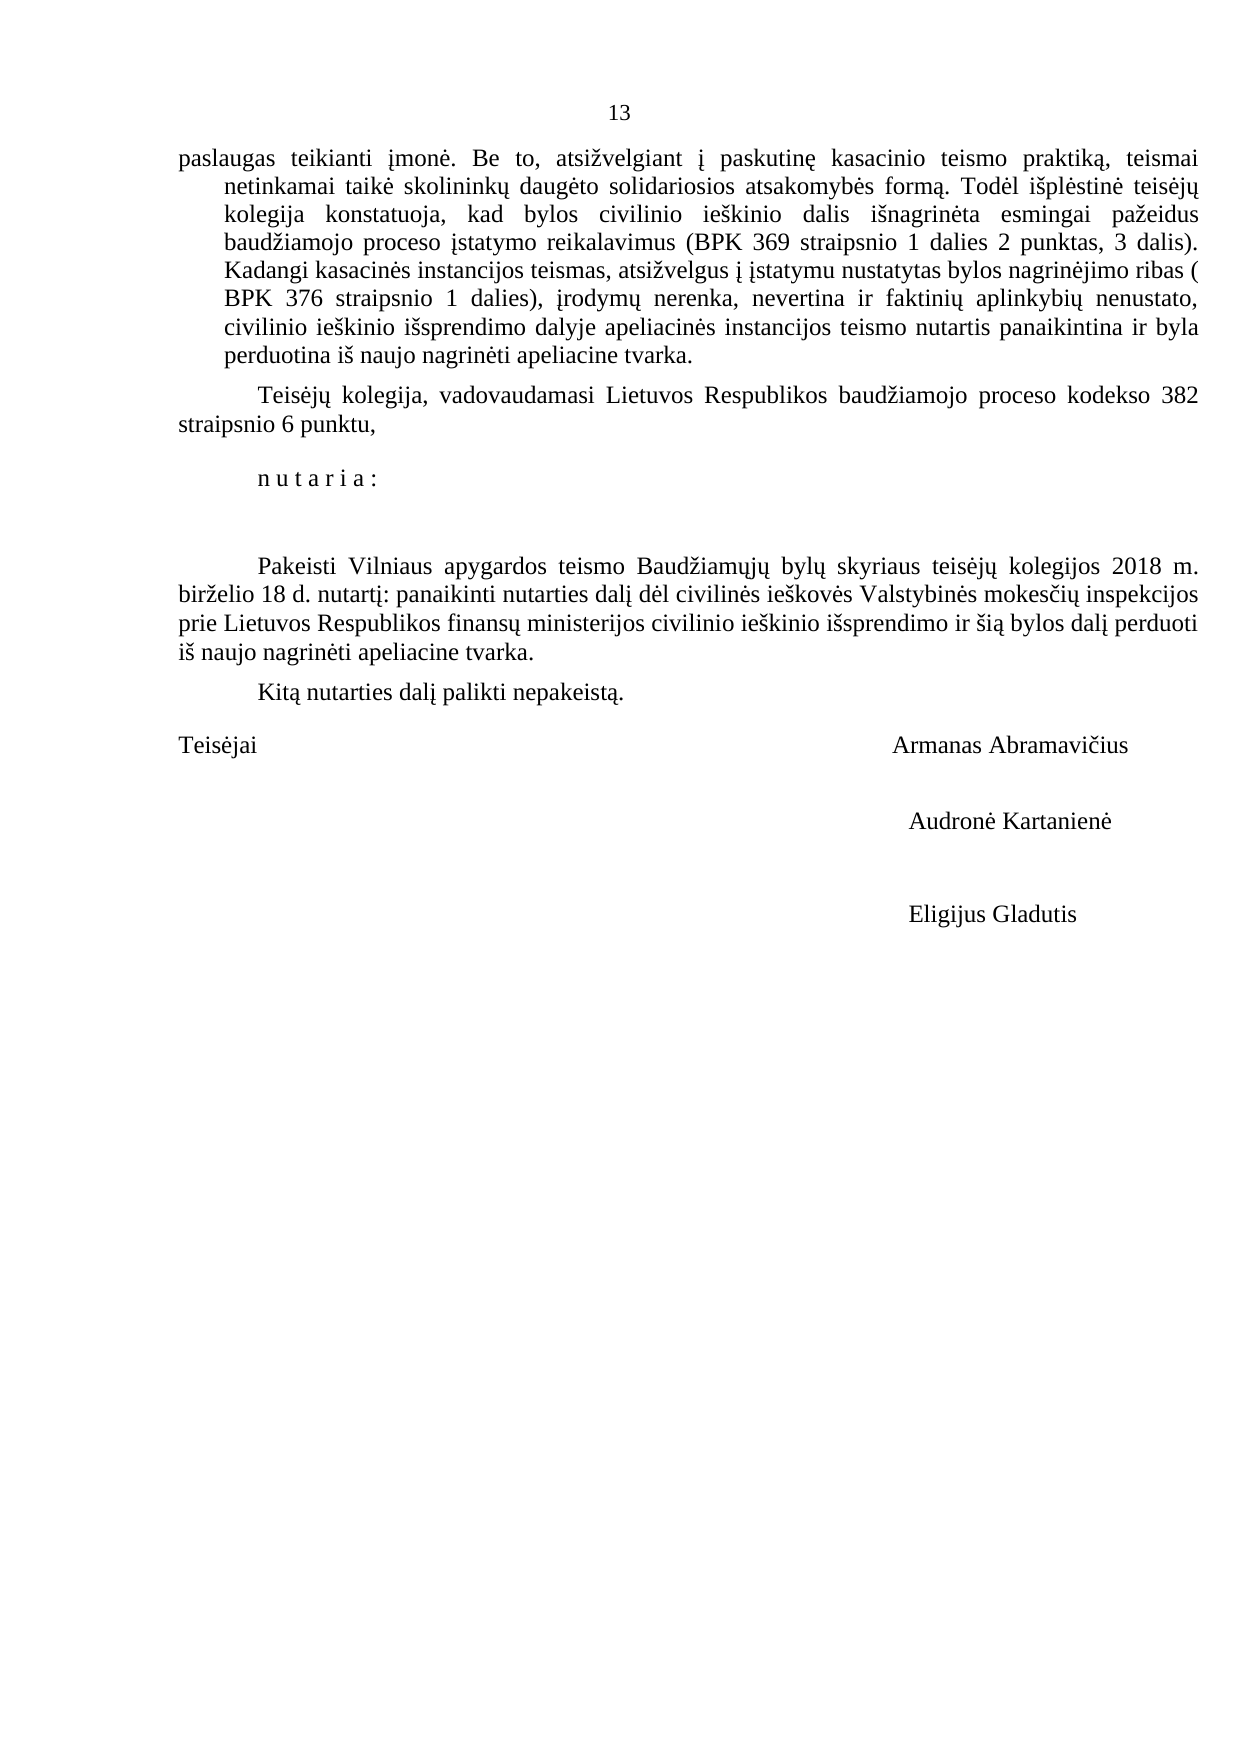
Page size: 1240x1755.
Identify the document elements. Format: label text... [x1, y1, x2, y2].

text Eligijus Gladutis [908, 902, 1083, 927]
text Teisėjų kolegija, vadovaudamasi Lietuvos Respublikos baudžiamojo proceso kodekso 382 straipsnio 6 punktu, [178, 381, 1199, 438]
text Pakeisti Vilniaus apygardos teismo Baudžiamųjų bylų skyriaus teisėjų kolegijos 2018 m. birželio 18 d. nutartį: panaikinti nutarties dalį dėl civilinės ieškovės Valstybinės mokesčių inspekcijos prie Lietuvos Respublikos finansų ministerijos civilinio ieškinio išsprendimo ir šią bylos dalį perduoti iš naujo nagrinėti apeliacine tvarka. [178, 551, 1199, 666]
text Audronė Kartanienė [908, 810, 1118, 835]
text paslaugas teikianti įmonė. Be to, atsižvelgiant į paskutinę kasacinio teismo praktiką, teismai netinkamai taikė skolininkų daugėto solidariosios atsakomybės formą. Todėl išplėstinė teisėjų kolegija konstatuoja, kad bylos civilinio ieškinio dalis išnagrinėta esmingai pažeidus baudžiamojo proceso įstatymo reikalavimus (BPK 369 straipsnio 1 dalies 2 punktas, 3 dalis). Kadangi kasacinės instancijos teismas, atsižvelgus į įstatymu nustatytas bylos nagrinėjimo ribas ( BPK 376 straipsnio 1 dalies), įrodymų nerenka, nevertina ir faktinių aplinkybių nenustato, civilinio ieškinio išsprendimo dalyje apeliacinės instancijos teismo nutartis panaikintina ir byla perduotina iš naujo nagrinėti apeliacine tvarka. [178, 144, 1199, 369]
text Kitą nutarties dalį palikti nepakeistą. [178, 680, 1199, 705]
text nutaria: [178, 467, 1199, 492]
text Teisėjai Armanas Abramavičius [178, 734, 1199, 759]
